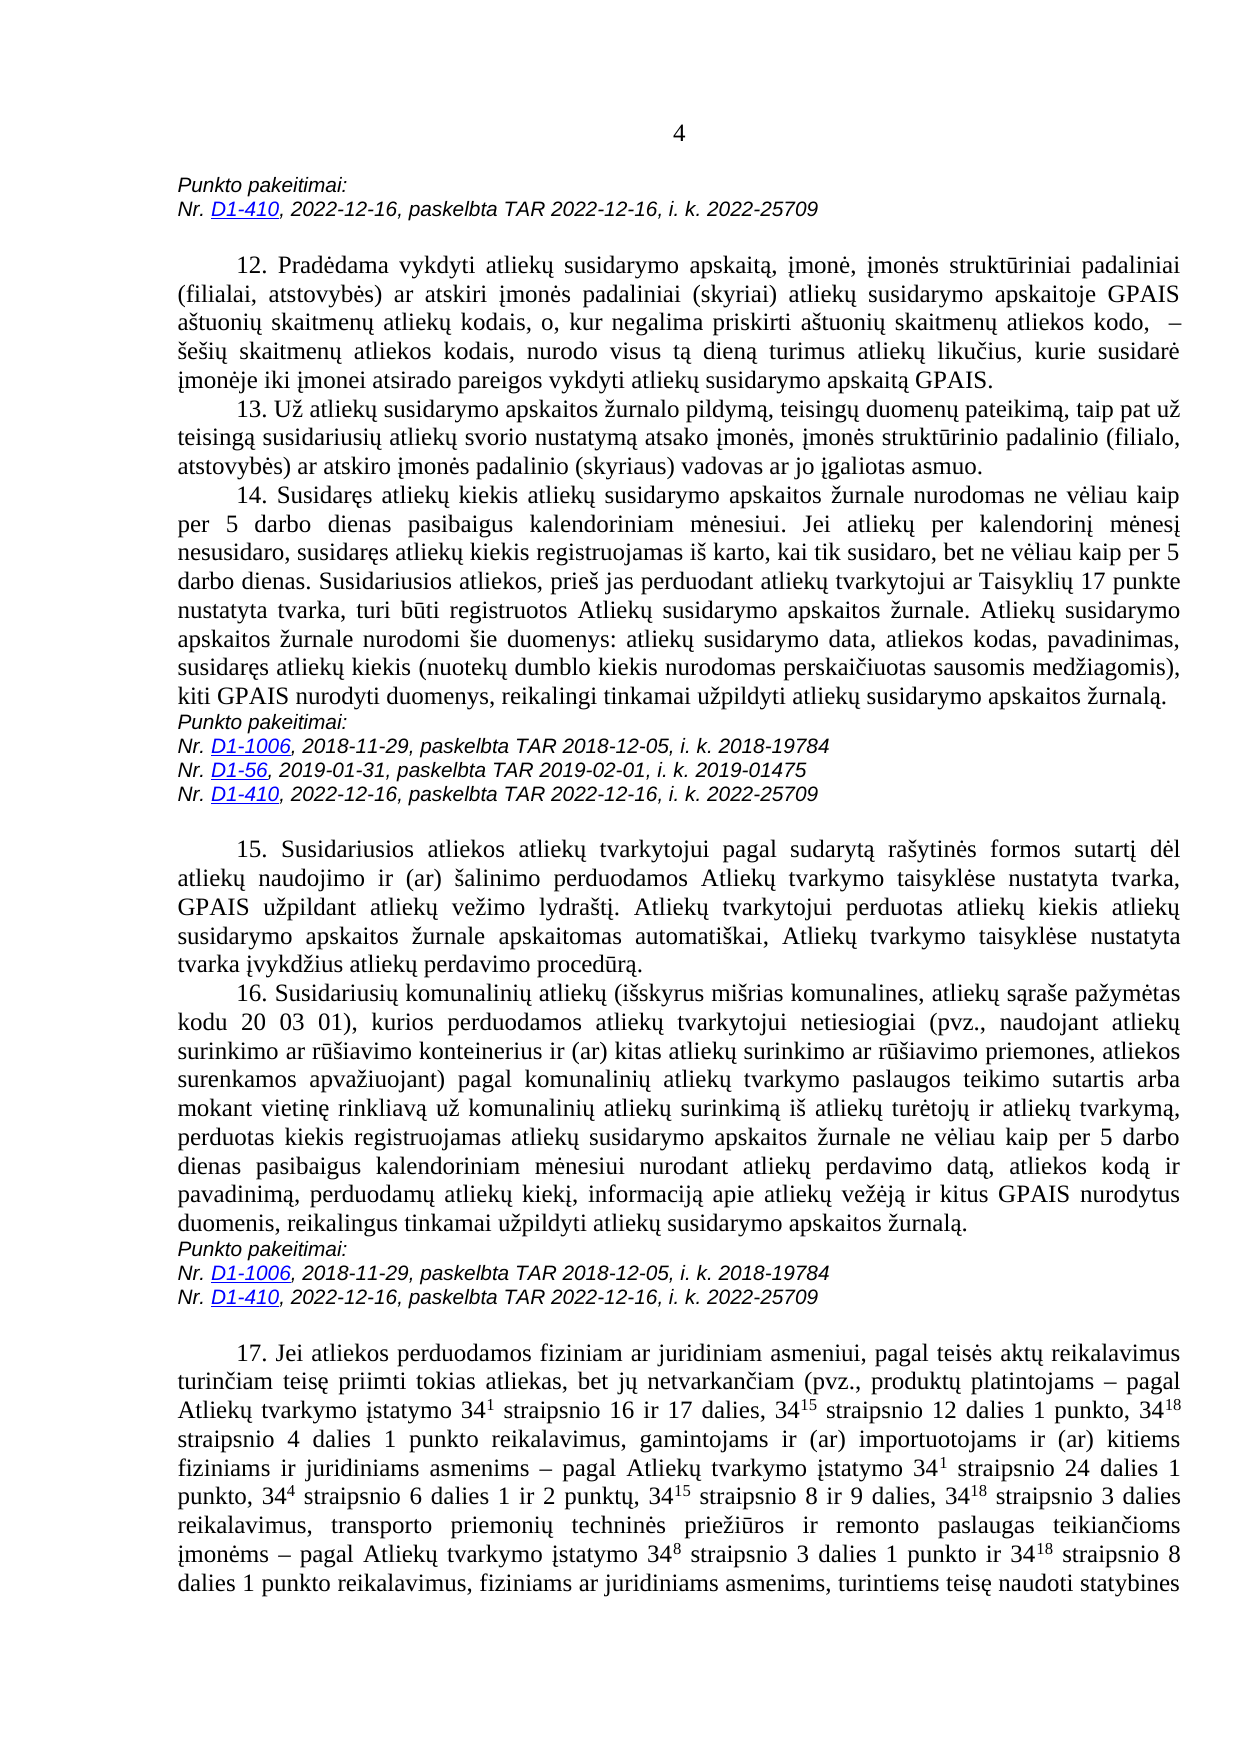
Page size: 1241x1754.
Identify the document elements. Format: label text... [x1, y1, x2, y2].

text Nr. D1-56, 2019-01-31, paskelbta TAR 2019-02-01, i. k. 2019-01475 [177, 758, 1181, 782]
text 15. Susidariusios atliekos atliekų tvarkytojui pagal sudarytą rašytinės formos sutartį dėl atliekų naudojimo ir (ar) šalinimo perduodamos Atliekų tvarkymo taisyklėse nustatyta tvarka, GPAIS užpildant atliekų vežimo lydraštį. Atliekų tvarkytojui perduotas atliekų kiekis atliekų susidarymo apskaitos žurnale apskaitomas automatiškai, Atliekų tvarkymo taisyklėse nustatyta tvarka įvykdžius atliekų perdavimo procedūrą. [177, 834, 1181, 978]
text Nr. D1-410, 2022-12-16, paskelbta TAR 2022-12-16, i. k. 2022-25709 [177, 782, 1181, 806]
text Punkto pakeitimai: [177, 710, 1181, 734]
text Nr. D1-410, 2022-12-16, paskelbta TAR 2022-12-16, i. k. 2022-25709 [177, 1285, 1181, 1309]
text 12. Pradėdama vykdyti atliekų susidarymo apskaitą, įmonė, įmonės struktūriniai padaliniai (filialai, atstovybės) ar atskiri įmonės padaliniai (skyriai) atliekų susidarymo apskaitoje GPAIS aštuonių skaitmenų atliekų kodais, o, kur negalima priskirti aštuonių skaitmenų atliekos kodo, – šešių skaitmenų atliekos kodais, nurodo visus tą dieną turimus atliekų likučius, kurie susidarė įmonėje iki įmonei atsirado pareigos vykdyti atliekų susidarymo apskaitą GPAIS. [177, 250, 1181, 394]
text 13. Už atliekų susidarymo apskaitos žurnalo pildymą, teisingų duomenų pateikimą, taip pat už teisingą susidariusių atliekų svorio nustatymą atsako įmonės, įmonės struktūrinio padalinio (filialo, atstovybės) ar atskiro įmonės padalinio (skyriaus) vadovas ar jo įgaliotas asmuo. [177, 394, 1181, 480]
text Nr. D1-1006, 2018-11-29, paskelbta TAR 2018-12-05, i. k. 2018-19784 [177, 734, 1181, 758]
text Nr. D1-410, 2022-12-16, paskelbta TAR 2022-12-16, i. k. 2022-25709 [177, 197, 1181, 221]
text Punkto pakeitimai: [177, 1237, 1181, 1261]
text Punkto pakeitimai: [177, 173, 1181, 197]
text 14. Susidaręs atliekų kiekis atliekų susidarymo apskaitos žurnale nurodomas ne vėliau kaip per 5 darbo dienas pasibaigus kalendoriniam mėnesiui. Jei atliekų per kalendorinį mėnesį nesusidaro, susidaręs atliekų kiekis registruojamas iš karto, kai tik susidaro, bet ne vėliau kaip per 5 darbo dienas. Susidariusios atliekos, prieš jas perduodant atliekų tvarkytojui ar Taisyklių 17 punkte nustatyta tvarka, turi būti registruotos Atliekų susidarymo apskaitos žurnale. Atliekų susidarymo apskaitos žurnale nurodomi šie duomenys: atliekų susidarymo data, atliekos kodas, pavadinimas, susidaręs atliekų kiekis (nuotekų dumblo kiekis nurodomas perskaičiuotas sausomis medžiagomis), kiti GPAIS nurodyti duomenys, reikalingi tinkamai užpildyti atliekų susidarymo apskaitos žurnalą. [177, 480, 1181, 710]
text 16. Susidariusių komunalinių atliekų (išskyrus mišrias komunalines, atliekų sąraše pažymėtas kodu 20 03 01), kurios perduodamos atliekų tvarkytojui netiesiogiai (pvz., naudojant atliekų surinkimo ar rūšiavimo konteinerius ir (ar) kitas atliekų surinkimo ar rūšiavimo priemones, atliekos surenkamos apvažiuojant) pagal komunalinių atliekų tvarkymo paslaugos teikimo sutartis arba mokant vietinę rinkliavą už komunalinių atliekų surinkimą iš atliekų turėtojų ir atliekų tvarkymą, perduotas kiekis registruojamas atliekų susidarymo apskaitos žurnale ne vėliau kaip per 5 darbo dienas pasibaigus kalendoriniam mėnesiui nurodant atliekų perdavimo datą, atliekos kodą ir pavadinimą, perduodamų atliekų kiekį, informaciją apie atliekų vežėją ir kitus GPAIS nurodytus duomenis, reikalingus tinkamai užpildyti atliekų susidarymo apskaitos žurnalą. [177, 978, 1181, 1237]
text Nr. D1-1006, 2018-11-29, paskelbta TAR 2018-12-05, i. k. 2018-19784 [177, 1261, 1181, 1285]
text 17. Jei atliekos perduodamos fiziniam ar juridiniam asmeniui, pagal teisės aktų reikalavimus turinčiam teisę priimti tokias atliekas, bet jų netvarkančiam (pvz., produktų platintojams – pagal Atliekų tvarkymo įstatymo 341 straipsnio 16 ir 17 dalies, 3415 straipsnio 12 dalies 1 punkto, 3418 straipsnio 4 dalies 1 punkto reikalavimus, gamintojams ir (ar) importuotojams ir (ar) kitiems fiziniams ir juridiniams asmenims – pagal Atliekų tvarkymo įstatymo 341 straipsnio 24 dalies 1 punkto, 344 straipsnio 6 dalies 1 ir 2 punktų, 3415 straipsnio 8 ir 9 dalies, 3418 straipsnio 3 dalies reikalavimus, transporto priemonių techninės priežiūros ir remonto paslaugas teikiančioms įmonėms – pagal Atliekų tvarkymo įstatymo 348 straipsnio 3 dalies 1 punkto ir 3418 straipsnio 8 dalies 1 punkto reikalavimus, fiziniams ar juridiniams asmenims, turintiems teisę naudoti statybines [177, 1338, 1181, 1596]
